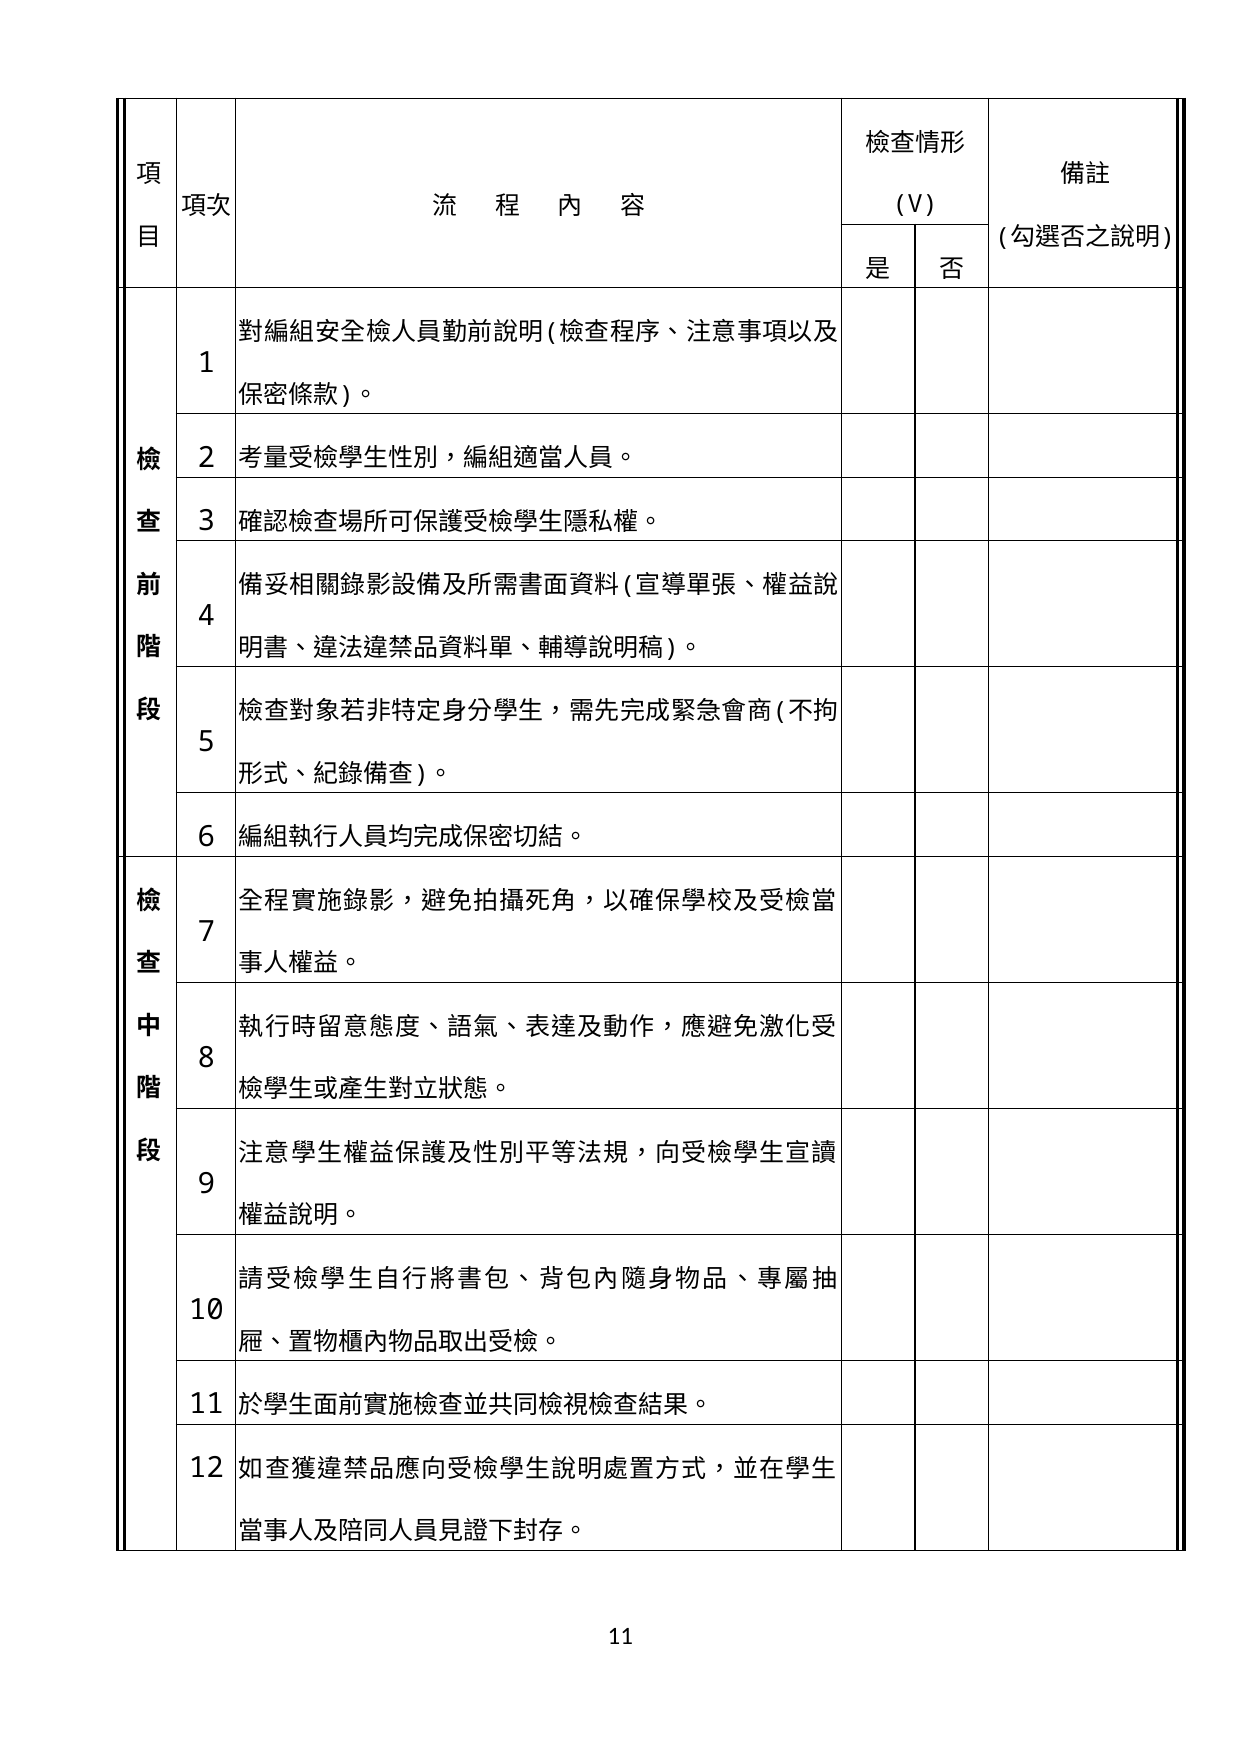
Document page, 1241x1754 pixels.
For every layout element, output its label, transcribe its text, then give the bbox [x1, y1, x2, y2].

table_cell 5 [177, 667, 235, 792]
table_cell [916, 983, 988, 1108]
table_cell [842, 793, 914, 856]
table_cell 9 [177, 1109, 235, 1234]
table_cell 10 [177, 1235, 235, 1360]
table_cell [989, 1425, 1176, 1549]
table_cell [989, 1109, 1176, 1234]
table_cell 如查獲違禁品應向受檢學生說明處置方式，並在學生當事人及陪同人員見證下封存。 [236, 1425, 841, 1549]
table_cell 2 [177, 414, 235, 477]
table_cell [989, 983, 1176, 1108]
table_cell [989, 478, 1176, 540]
table_cell [916, 478, 988, 540]
table_cell [916, 1361, 988, 1423]
table_cell 執行時留意態度、語氣、表達及動作，應避免激化受檢學生或產生對立狀態。 [236, 983, 841, 1108]
table_cell [916, 1235, 988, 1360]
table_cell 1 [177, 288, 235, 413]
table_cell 4 [177, 541, 235, 666]
table_cell [842, 478, 914, 540]
table_cell [916, 414, 988, 477]
table_cell 3 [177, 478, 235, 540]
table_cell [989, 1361, 1176, 1423]
table_cell [916, 1109, 988, 1234]
table_cell [916, 541, 988, 666]
table_cell [989, 288, 1176, 413]
table_cell 全程實施錄影，避免拍攝死角，以確保學校及受檢當事人權益。 [236, 857, 841, 982]
table_cell [989, 541, 1176, 666]
table_cell 檢查情形(V) [842, 99, 988, 223]
table_cell 12 [177, 1425, 235, 1549]
table_cell [842, 857, 914, 982]
table_cell [916, 857, 988, 982]
table_cell 備註 (勾選否之說明) [989, 99, 1176, 287]
table_cell [842, 983, 914, 1108]
table_cell [916, 793, 988, 856]
table_cell [842, 541, 914, 666]
table_cell 請受檢學生自行將書包、背包內隨身物品、專屬抽屜、置物櫃內物品取出受檢。 [236, 1235, 841, 1360]
table_cell [842, 667, 914, 792]
table_cell [842, 1425, 914, 1549]
table_cell 是 [842, 225, 914, 287]
table_cell 備妥相關錄影設備及所需書面資料(宣導單張、權益說明書、違法違禁品資料單、輔導說明稿)。 [236, 541, 841, 666]
table_cell [916, 1425, 988, 1549]
table_cell [842, 288, 914, 413]
table_cell 流 程 內 容 [236, 99, 841, 287]
table_cell 於學生面前實施檢查並共同檢視檢查結果。 [236, 1361, 841, 1423]
table_cell 項目 [126, 99, 176, 287]
table_cell 對編組安全檢人員勤前說明(檢查程序、注意事項以及保密條款)。 [236, 288, 841, 413]
table_cell [916, 288, 988, 413]
table_cell 確認檢查場所可保護受檢學生隱私權。 [236, 478, 841, 540]
table_cell [842, 1361, 914, 1423]
table_cell [989, 414, 1176, 477]
table_cell [989, 857, 1176, 982]
table_cell 檢查對象若非特定身分學生，需先完成緊急會商(不拘形式、紀錄備查)。 [236, 667, 841, 792]
table_cell 項次 [177, 99, 235, 287]
table_cell [989, 793, 1176, 856]
table_cell 檢查前階段 [126, 288, 176, 856]
table_cell 11 [177, 1361, 235, 1423]
table_cell 6 [177, 793, 235, 856]
table_cell 注意學生權益保護及性別平等法規，向受檢學生宣讀權益說明。 [236, 1109, 841, 1234]
table_cell 否 [916, 225, 988, 287]
table_cell 8 [177, 983, 235, 1108]
table_cell [916, 667, 988, 792]
table_cell [842, 1109, 914, 1234]
table_cell 檢查中 階段 [126, 857, 176, 1549]
table_cell 7 [177, 857, 235, 982]
table_cell [842, 414, 914, 477]
table_cell [989, 1235, 1176, 1360]
table_cell 編組執行人員均完成保密切結。 [236, 793, 841, 856]
table_cell 考量受檢學生性別，編組適當人員。 [236, 414, 841, 477]
table_cell [989, 667, 1176, 792]
table_cell [842, 1235, 914, 1360]
